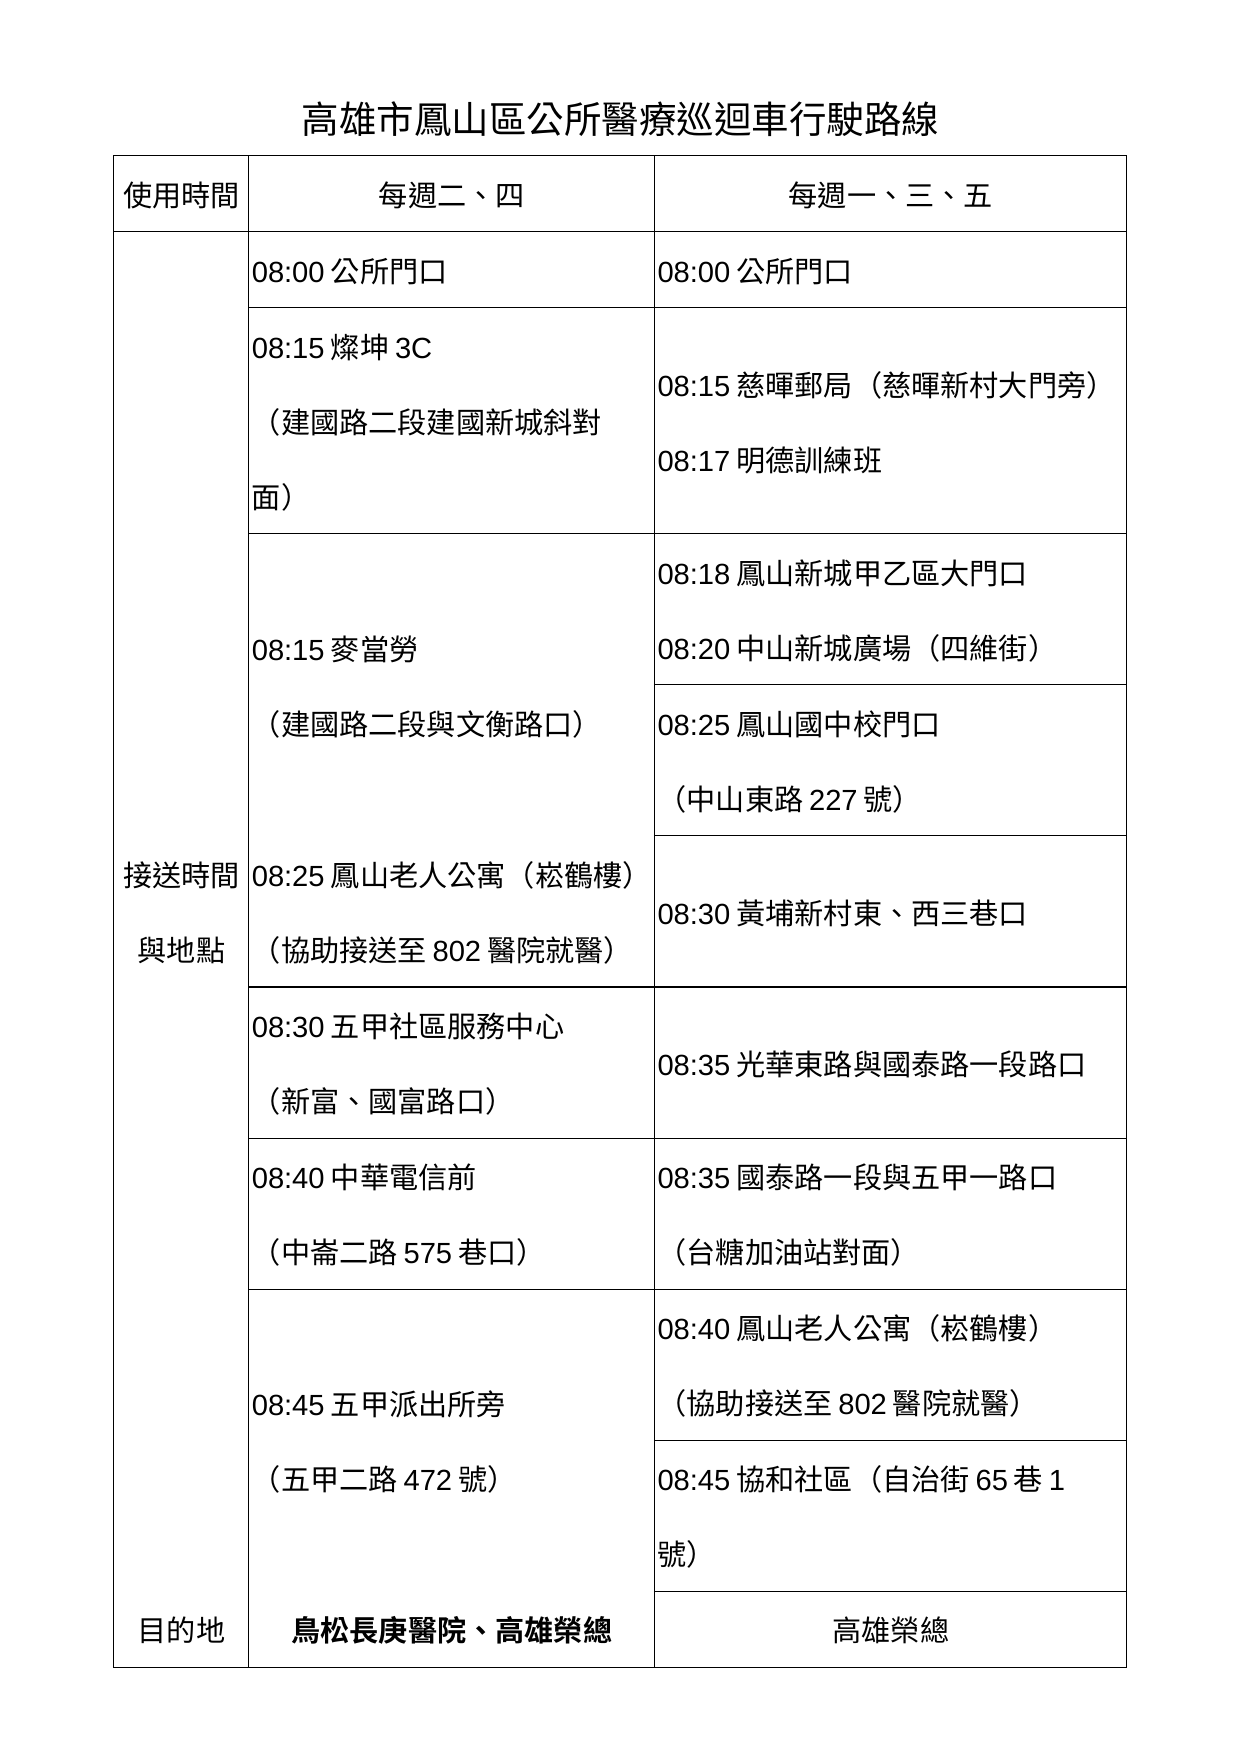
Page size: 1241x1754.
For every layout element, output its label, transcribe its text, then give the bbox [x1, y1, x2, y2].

table_cell 使用時間 [114, 156, 248, 231]
table_cell 08:25鳳山國中校門口 （中山東路227號） [655, 685, 1126, 835]
table_cell 高雄榮總 [655, 1592, 1126, 1667]
table_cell 08:45五甲派出所旁 （五甲二路472號） [249, 1290, 654, 1591]
table_cell 目的地 [114, 1591, 248, 1667]
table_cell 08:40中華電信前 （中崙二路575巷口） [249, 1139, 654, 1288]
table_cell 08:35國泰路一段與五甲一路口 （台糖加油站對面） [655, 1139, 1126, 1288]
table_cell 08:35光華東路與國泰路一段路口 [655, 988, 1126, 1137]
table_cell 08:30五甲社區服務中心 （新富、國富路口） [249, 988, 654, 1137]
table_header 高雄市鳳山區公所醫療巡迴車行駛路線 [114, 80, 1127, 155]
table_cell 08:40鳳山老人公寓（崧鶴樓） （協助接送至802醫院就醫） [655, 1290, 1126, 1439]
table_cell 08:18鳳山新城甲乙區大門口 08:20中山新城廣場（四維街） [655, 534, 1126, 684]
table_cell 接送時間 與地點 [114, 232, 248, 1591]
table_cell 08:00公所門口 [655, 232, 1126, 307]
table_cell 08:15麥當勞 （建國路二段與文衡路口） [249, 534, 654, 835]
table_cell 08:00公所門口 [249, 232, 654, 307]
table_cell 每週一、三、五 [655, 156, 1126, 231]
table_cell 08:30黃埔新村東、西三巷口 [655, 836, 1126, 986]
table_cell 08:45協和社區（自治街65巷1號） [655, 1441, 1126, 1591]
table_cell 鳥松長庚醫院、高雄榮總 [249, 1591, 654, 1667]
table_cell 08:25鳳山老人公寓（崧鶴樓） （協助接送至802醫院就醫） [249, 835, 654, 986]
table_cell 08:15燦坤3C （建國路二段建國新城斜對面） [249, 308, 654, 533]
table_cell 08:15慈暉郵局（慈暉新村大門旁） 08:17明德訓練班 [655, 308, 1126, 533]
table_cell 每週二、四 [249, 156, 654, 231]
